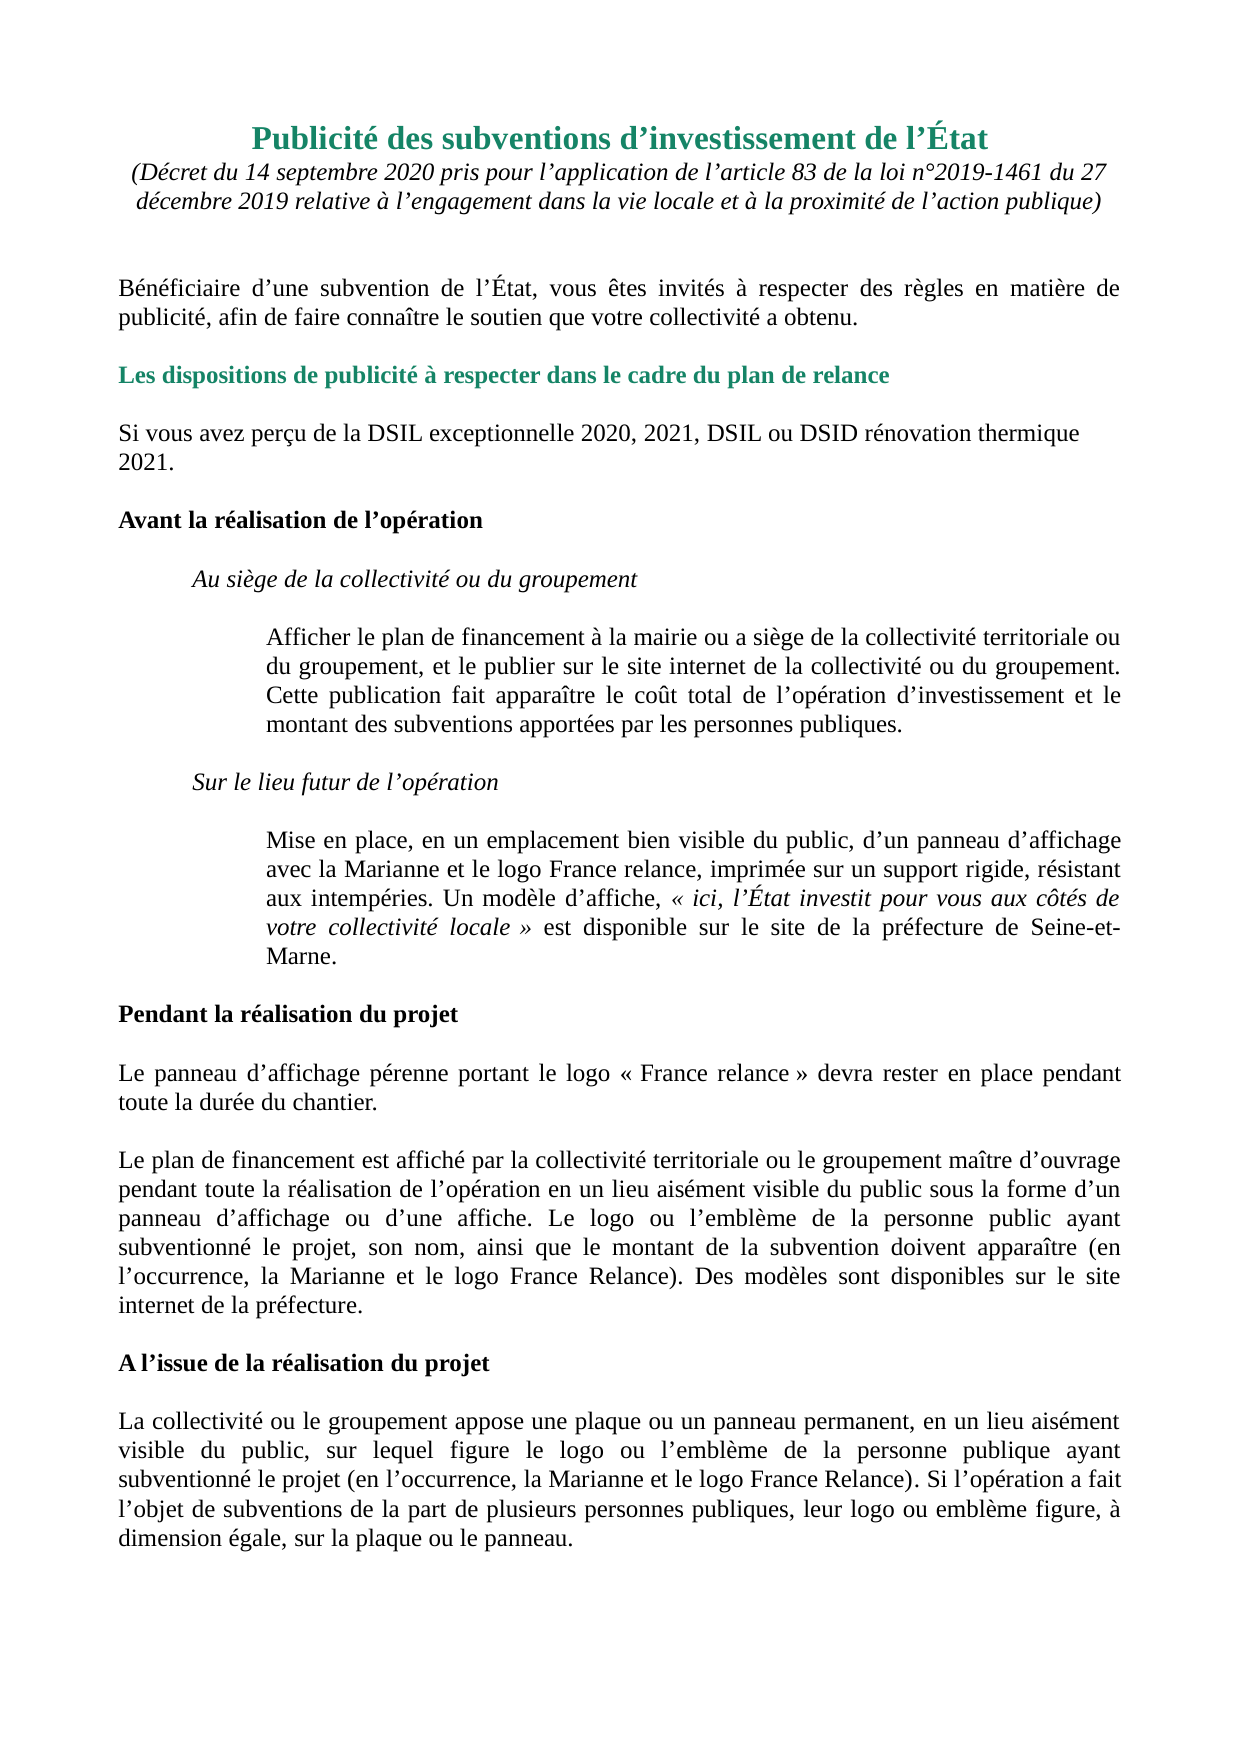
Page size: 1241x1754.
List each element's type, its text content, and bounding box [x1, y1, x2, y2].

text Au siège de la collectivité ou du groupement [118, 563, 1122, 592]
text Sur le lieu futur de l’opération [118, 767, 1122, 796]
text Les dispositions de publicité à respecter dans le cadre du plan de relance [118, 360, 1122, 389]
text Le plan de financement est affiché par la collectivité territoriale ou le groupement maître d’ouvrage pendant toute la réalisation de l’opération en un lieu aisément visible du public sous la forme d’un panneau d’affichage ou d’une affiche. Le logo ou l’emblème de la personne public ayant subventionné le projet, son nom, ainsi que le montant de la subvention doivent apparaître (en l’occurrence, la Marianne et le logo France Relance). Des modèles sont disponibles sur le site internet de la préfecture. [118, 1145, 1122, 1319]
text Si vous avez perçu de la DSIL exceptionnelle 2020, 2021, DSIL ou DSID rénovation thermique 2021. [118, 418, 1122, 476]
text (Décret du 14 septembre 2020 pris pour l’application de l’article 83 de la loi n°2019-1461 du 27 décembre 2019 relative à l’engagement dans la vie locale et à la proximité de l’action publique) [118, 157, 1122, 215]
text Le panneau d’affichage pérenne portant le logo « France relance » devra rester en place pendant toute la durée du chantier. [118, 1057, 1122, 1116]
text Bénéficiaire d’une subvention de l’État, vous êtes invités à respecter des règles en matière de publicité, afin de faire connaître le soutien que votre collectivité a obtenu. [118, 273, 1122, 331]
text Afficher le plan de financement à la mairie ou a siège de la collectivité territoriale ou du groupement, et le publier sur le site internet de la collectivité ou du groupement. Cette publication fait apparaître le coût total de l’opération d’investissement et le montant des subventions apportées par les personnes publiques. [266, 622, 1122, 738]
text Pendant la réalisation du projet [118, 999, 1122, 1028]
text Avant la réalisation de l’opération [118, 505, 1122, 534]
text Mise en place, en un emplacement bien visible du public, d’un panneau d’affichage avec la Marianne et le logo France relance, imprimée sur un support rigide, résistant aux intempéries. Un modèle d’affiche, « ici, l’État investit pour vous aux côtés de votre collectivité locale » est disponible sur le site de la préfecture de Seine-et-Marne. [266, 825, 1122, 970]
text Publicité des subventions d’investissement de l’État [118, 118, 1122, 157]
text La collectivité ou le groupement appose une plaque ou un panneau permanent, en un lieu aisément visible du public, sur lequel figure le logo ou l’emblème de la personne publique ayant subventionné le projet (en l’occurrence, la Marianne et le logo France Relance). Si l’opération a fait l’objet de subventions de la part de plusieurs personnes publiques, leur logo ou emblème figure, à dimension égale, sur la plaque ou le panneau. [118, 1406, 1122, 1552]
text A l’issue de la réalisation du projet [118, 1348, 1122, 1377]
